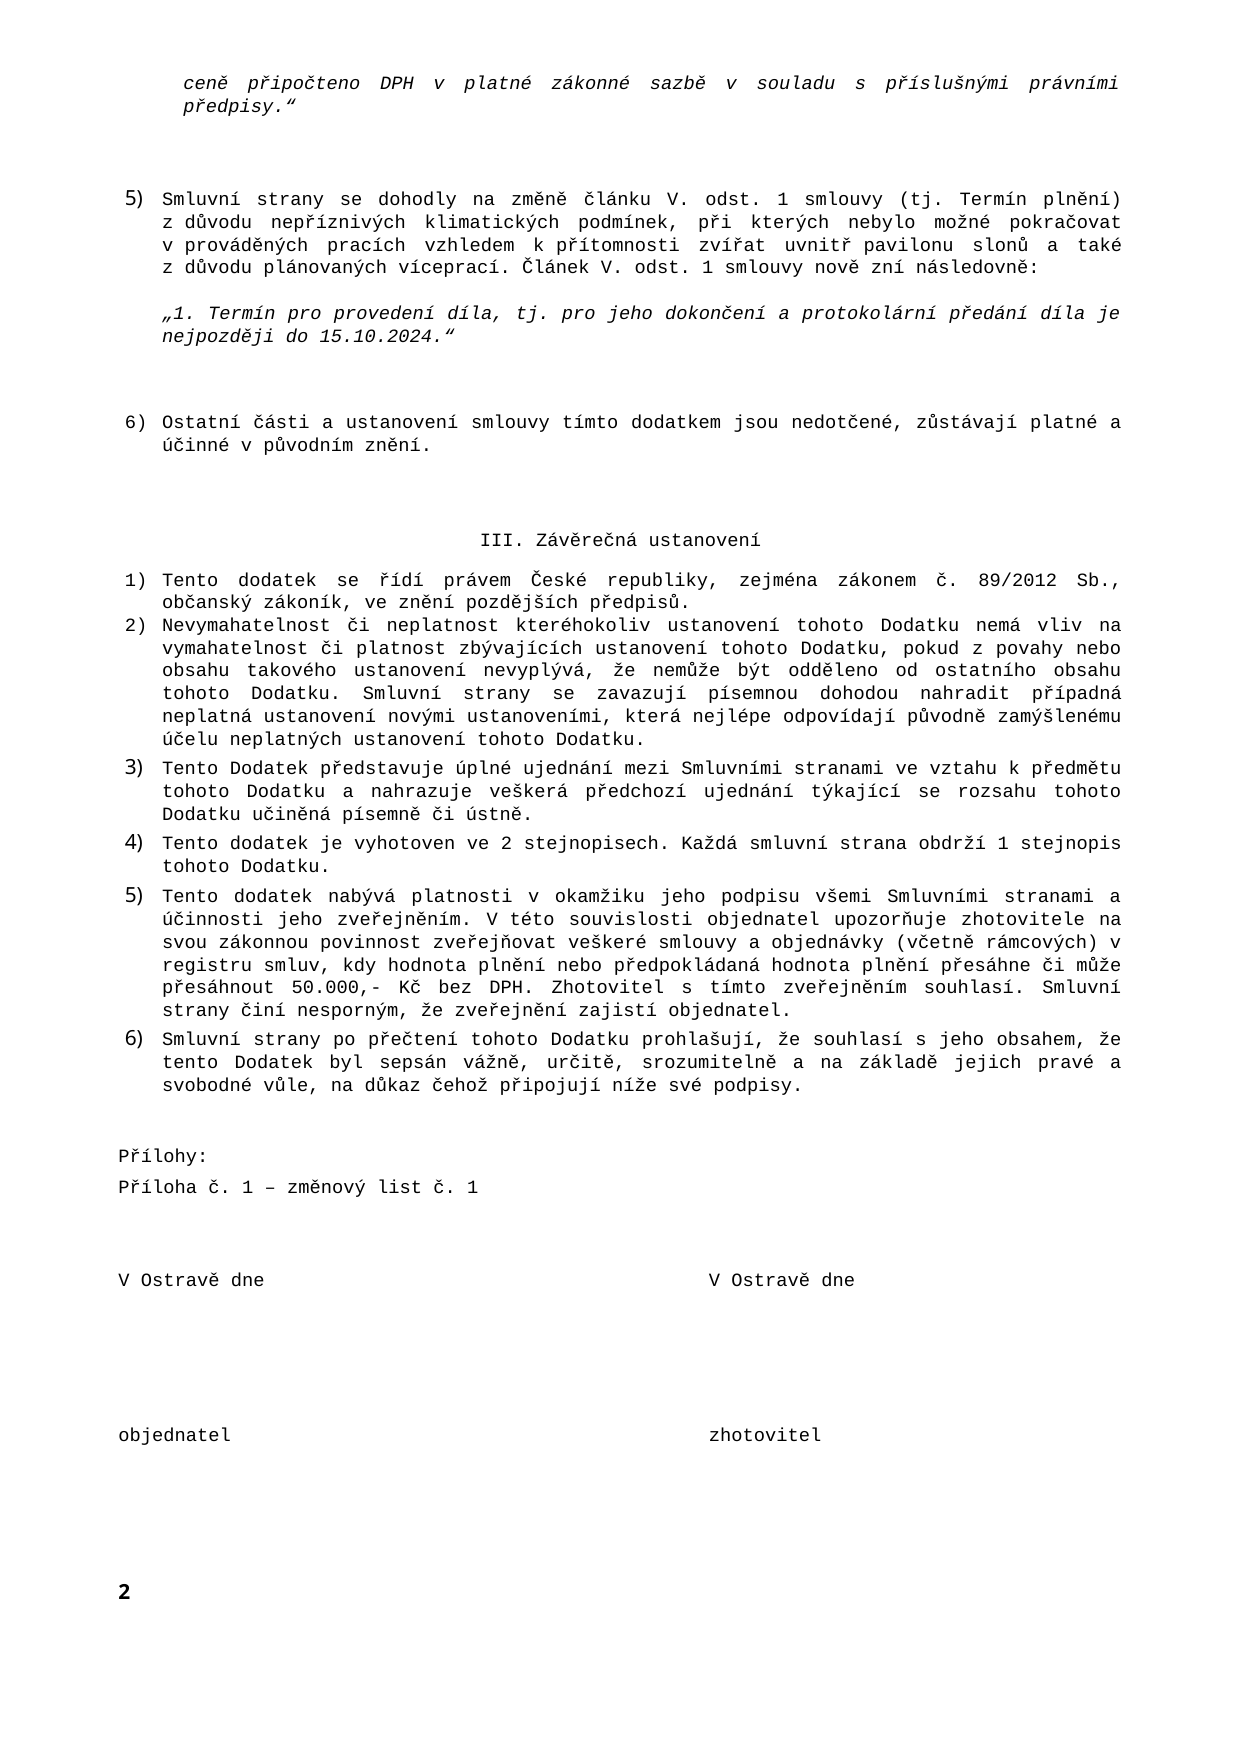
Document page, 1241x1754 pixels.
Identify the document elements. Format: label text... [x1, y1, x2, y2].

text V Ostravě dne V Ostravě dne [118, 1271, 1122, 1292]
list Smluvní strany se dohodly na změně článku V. odst. 1 smlouvy (tj. Termín plnění) z důvodu nepříznivých klimatických podmínek, při kterých nebylo možné pokračovat v prováděných pracích vzhledem k přítomnosti zvířat uvnitř pavilonu slonů a také z důvodu plánovaných víceprací. Článek V. odst. 1 smlouvy nově zní následovně: [124, 183, 1122, 279]
text ceně připočteno DPH v platné zákonné sazbě v souladu s příslušnými právními předpisy.“ [183, 74, 1122, 118]
text „1. Termín pro provedení díla, tj. pro jeho dokončení a protokolární předání díla je nejpozději do 15.10.2024.“ [162, 304, 1122, 348]
list Tento Dodatek představuje úplné ujednání mezi Smluvními stranami ve vztahu k předmětu tohoto Dodatku a nahrazuje veškerá předchozí ujednání týkající se rozsahu tohoto Dodatku učiněná písemně či ústně. [124, 752, 1122, 826]
list Tento dodatek je vyhotoven ve 2 stejnopisech. Každá smluvní strana obdrží 1 stejnopis tohoto Dodatku. [124, 827, 1122, 878]
list Smluvní strany po přečtení tohoto Dodatku prohlašují, že souhlasí s jeho obsahem, že tento Dodatek byl sepsán vážně, určitě, srozumitelně a na základě jejich pravé a svobodné vůle, na důkaz čehož připojují níže své podpisy. [124, 1023, 1122, 1097]
text Přílohy: [118, 1146, 1122, 1168]
list Nevymahatelnost či neplatnost kteréhokoliv ustanovení tohoto Dodatku nemá vliv na vymahatelnost či platnost zbývajících ustanovení tohoto Dodatku, pokud z povahy nebo obsahu takového ustanovení nevyplývá, že nemůže být odděleno od ostatního obsahu tohoto Dodatku. Smluvní strany se zavazují písemnou dohodou nahradit případná neplatná ustanovení novými ustanoveními, která nejlépe odpovídají původně zamýšlenému účelu neplatných ustanovení tohoto Dodatku. [124, 616, 1122, 751]
list Tento dodatek nabývá platnosti v okamžiku jeho podpisu všemi Smluvními stranami a účinnosti jeho zveřejněním. V této souvislosti objednatel upozorňuje zhotovitele na svou zákonnou povinnost zveřejňovat veškeré smlouvy a objednávky (včetně rámcových) v registru smluv, kdy hodnota plnění nebo předpokládaná hodnota plnění přesáhne či může přesáhnout 50.000,- Kč bez DPH. Zhotovitel s tímto zveřejněním souhlasí. Smluvní strany činí nesporným, že zveřejnění zajistí objednatel. [124, 880, 1122, 1022]
text objednatel zhotovitel [118, 1426, 1122, 1447]
list Tento dodatek se řídí právem České republiky, zejména zákonem č. 89/2012 Sb., občanský zákoník, ve znění pozdějších předpisů. [124, 570, 1122, 614]
text III. Závěrečná ustanovení [118, 531, 1122, 552]
list Ostatní části a ustanovení smlouvy tímto dodatkem jsou nedotčené, zůstávají platné a účinné v původním znění. [124, 413, 1122, 457]
text Příloha č. 1 – změnový list č. 1 [118, 1177, 1122, 1199]
